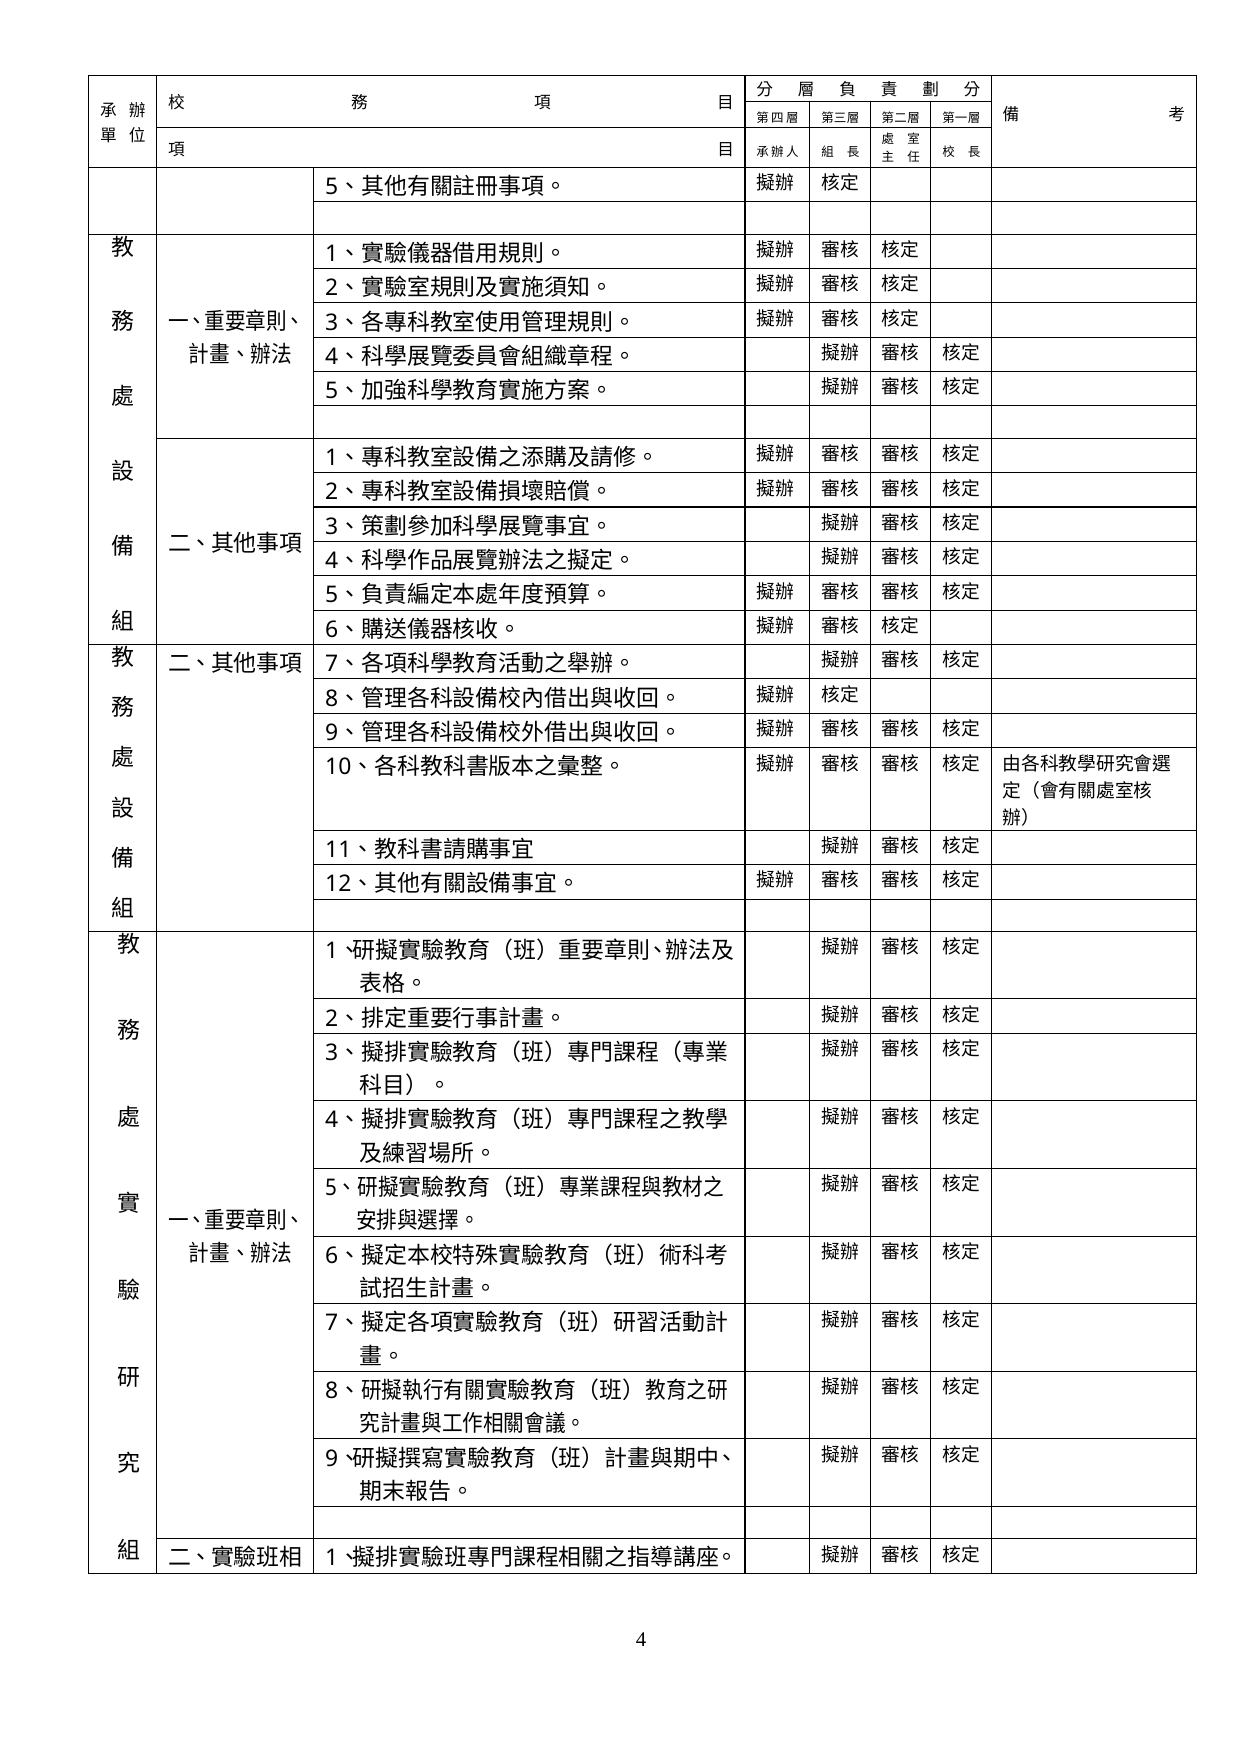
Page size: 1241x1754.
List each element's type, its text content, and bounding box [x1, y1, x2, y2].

table_cell 第二層 [871, 102, 930, 127]
table_cell 擬辦 [810, 645, 870, 678]
table_cell 審核 [871, 831, 930, 864]
table_cell 7、擬定各項實驗教育（班）研習活動計畫。 [314, 1304, 744, 1371]
table_cell 核定 [931, 865, 991, 898]
table_cell [89, 168, 156, 233]
table_cell [746, 202, 809, 233]
table_cell 二、其他事項 [157, 645, 313, 931]
table_cell 2、專科教室設備損壞賠償。 [314, 473, 744, 506]
table_cell 擬辦 [810, 831, 870, 864]
table_cell 核定 [931, 576, 991, 609]
table_cell [746, 508, 809, 541]
table_cell 核定 [931, 999, 991, 1033]
table_cell [931, 168, 991, 201]
table_cell [871, 202, 930, 233]
table_cell [992, 611, 1196, 644]
table_cell [992, 508, 1196, 541]
table_cell 審核 [810, 269, 870, 302]
table_cell [992, 900, 1196, 931]
table_cell 擬辦 [746, 611, 809, 644]
table_cell 審核 [810, 748, 870, 830]
table_cell 擬辦 [810, 338, 870, 371]
table_cell 擬辦 [746, 473, 809, 506]
table_cell 核定 [931, 932, 991, 998]
table_cell 審核 [810, 865, 870, 898]
table_cell [992, 999, 1196, 1033]
table_cell 審核 [871, 1034, 930, 1100]
table_cell [931, 303, 991, 337]
table_cell 審核 [871, 714, 930, 747]
table_cell 審核 [871, 645, 930, 678]
table_cell 校長 [931, 128, 991, 167]
table_cell 4、擬排實驗教育（班）專門課程之教學及練習場所。 [314, 1101, 744, 1168]
table_cell 擬辦 [810, 1304, 870, 1371]
table_cell 審核 [871, 1304, 930, 1371]
table_cell 擬辦 [810, 1237, 870, 1303]
table_cell 第四層 [746, 102, 809, 127]
table_cell 審核 [871, 508, 930, 541]
table_cell 審核 [871, 439, 930, 472]
table_cell 5、研擬實驗教育（班）專業課程與教材之安排與選擇。 [314, 1169, 744, 1236]
table_cell 7、各項科學教育活動之舉辦。 [314, 645, 744, 678]
table_cell 核定 [931, 1101, 991, 1168]
table_cell [992, 338, 1196, 371]
table_cell 8、研擬執行有關實驗教育（班）教育之研究計畫與工作相關會議。 [314, 1372, 744, 1438]
table_cell 9、研擬撰寫實驗教育（班）計畫與期中、期末報告。 [314, 1439, 744, 1506]
table_cell 擬辦 [746, 235, 809, 268]
table_cell [314, 406, 744, 438]
table_cell 核定 [931, 1304, 991, 1371]
table_cell 核定 [931, 748, 991, 830]
table_cell 核定 [931, 508, 991, 541]
table_cell 8、管理各科設備校內借出與收回。 [314, 679, 744, 713]
table_cell 擬辦 [810, 542, 870, 575]
table_cell [992, 1507, 1196, 1538]
table_cell [810, 202, 870, 233]
table_cell 3、策劃參加科學展覽事宜。 [314, 508, 744, 541]
table_cell 擬辦 [810, 1372, 870, 1438]
table_header 備考 [992, 76, 1196, 167]
table_cell 6、擬定本校特殊實驗教育（班）術科考試招生計畫。 [314, 1237, 744, 1303]
table_cell 3、各專科教室使用管理規則。 [314, 303, 744, 337]
table_cell [746, 645, 809, 678]
table_cell [931, 406, 991, 438]
table_cell 擬辦 [810, 508, 870, 541]
table_cell 擬辦 [746, 576, 809, 609]
table_cell 擬辦 [810, 999, 870, 1033]
table_cell 教務處實驗研究組 [89, 932, 156, 1573]
table_cell [992, 202, 1196, 233]
table_cell 教務處設備組 [89, 645, 156, 931]
table_cell 審核 [871, 473, 930, 506]
table_cell 擬辦 [746, 865, 809, 898]
table_cell 審核 [871, 542, 930, 575]
table_cell 擬辦 [746, 439, 809, 472]
table_cell 擬辦 [746, 269, 809, 302]
table_cell 二、實驗班相 [157, 1539, 313, 1573]
table_cell 1、研擬實驗教育（班）重要章則、辦法及表格。 [314, 932, 744, 998]
table_cell 4、科學展覽委員會組織章程。 [314, 338, 744, 371]
table_cell 審核 [810, 714, 870, 747]
table_cell [746, 932, 809, 998]
table_cell 審核 [810, 303, 870, 337]
table_cell 核定 [931, 831, 991, 864]
table_cell 擬辦 [746, 679, 809, 713]
table_cell 審核 [810, 439, 870, 472]
table_cell [314, 202, 744, 233]
table_cell 一、重要章則、計畫、辦法 [157, 932, 313, 1538]
table_cell 3、擬排實驗教育（班）專門課程（專業科目）。 [314, 1034, 744, 1100]
table_cell [746, 900, 809, 931]
table_cell 承辦人 [746, 128, 809, 167]
table_cell [871, 1507, 930, 1538]
table_cell [746, 338, 809, 371]
table_cell 項目 [157, 128, 744, 167]
table_cell 核定 [931, 1169, 991, 1236]
table_cell 核定 [931, 1439, 991, 1506]
table_cell [314, 900, 744, 931]
table_cell [746, 1304, 809, 1371]
table_cell [746, 999, 809, 1033]
table_cell [746, 372, 809, 405]
table_cell [931, 679, 991, 713]
table_cell 審核 [871, 1101, 930, 1168]
table_cell 審核 [810, 473, 870, 506]
table_cell 擬辦 [746, 748, 809, 830]
table_cell [871, 900, 930, 931]
table_cell 核定 [931, 372, 991, 405]
table_cell 擬辦 [810, 1539, 870, 1573]
table_cell [992, 372, 1196, 405]
table_cell [992, 576, 1196, 609]
table_cell 1、實驗儀器借用規則。 [314, 235, 744, 268]
table_cell [992, 1304, 1196, 1371]
table_cell 核定 [871, 235, 930, 268]
table_cell 核定 [931, 1539, 991, 1573]
table_cell [992, 439, 1196, 472]
table_cell 審核 [871, 372, 930, 405]
table_cell 擬辦 [810, 1439, 870, 1506]
table_cell 審核 [871, 1372, 930, 1438]
table_cell 5、負責編定本處年度預算。 [314, 576, 744, 609]
table_cell 審核 [871, 748, 930, 830]
table_cell 擬辦 [746, 168, 809, 201]
table_cell 第三層 [810, 102, 870, 127]
table_cell [931, 900, 991, 931]
table_cell 核定 [931, 645, 991, 678]
table_cell 核定 [931, 1237, 991, 1303]
table_cell 9、管理各科設備校外借出與收回。 [314, 714, 744, 747]
table_cell [746, 1101, 809, 1168]
table_cell [871, 168, 930, 201]
table_cell [746, 1034, 809, 1100]
table_cell 審核 [871, 1169, 930, 1236]
table_cell [931, 269, 991, 302]
table_cell 審核 [871, 576, 930, 609]
table_cell [746, 831, 809, 864]
table_cell [746, 1169, 809, 1236]
table_cell 審核 [871, 932, 930, 998]
table_cell [746, 1507, 809, 1538]
table_header 承辦 單位 [89, 76, 156, 167]
table_cell [746, 542, 809, 575]
table_cell 核定 [871, 611, 930, 644]
table_cell [992, 1372, 1196, 1438]
table_cell [746, 1539, 809, 1573]
table_cell 核定 [931, 714, 991, 747]
table_cell 12、其他有關設備事宜。 [314, 865, 744, 898]
table_cell [992, 303, 1196, 337]
table_cell [931, 1507, 991, 1538]
table_cell 2、排定重要行事計畫。 [314, 999, 744, 1033]
table_cell [992, 1237, 1196, 1303]
table_cell [992, 1169, 1196, 1236]
table_cell 1、擬排實驗班專門課程相關之指導講座。 [314, 1539, 744, 1573]
table_cell 核定 [931, 542, 991, 575]
table_cell 核定 [931, 1034, 991, 1100]
table_cell [992, 1034, 1196, 1100]
table_cell [992, 679, 1196, 713]
table_cell 4、科學作品展覽辦法之擬定。 [314, 542, 744, 575]
table_cell 5、其他有關註冊事項。 [314, 168, 744, 201]
table_cell 審核 [871, 999, 930, 1033]
table_cell [992, 865, 1196, 898]
table_cell 擬辦 [810, 1169, 870, 1236]
table_cell [992, 542, 1196, 575]
table_cell 11、教科書請購事宜 [314, 831, 744, 864]
table_cell 5、加強科學教育實施方案。 [314, 372, 744, 405]
table_cell 一、重要章則、計畫、辦法 [157, 235, 313, 438]
table_cell 組長 [810, 128, 870, 167]
table_cell [992, 473, 1196, 506]
table_cell 1、專科教室設備之添購及請修。 [314, 439, 744, 472]
table_cell 擬辦 [746, 714, 809, 747]
table_cell [810, 1507, 870, 1538]
table_cell [810, 900, 870, 931]
table_cell 審核 [810, 611, 870, 644]
table_cell [157, 168, 313, 233]
table_cell 擬辦 [810, 372, 870, 405]
table_cell [992, 1439, 1196, 1506]
table_cell 擬辦 [810, 1101, 870, 1168]
table_cell 第一層 [931, 102, 991, 127]
table_cell 核定 [810, 168, 870, 201]
table_cell [992, 1539, 1196, 1573]
table_cell [931, 202, 991, 233]
table_cell [931, 611, 991, 644]
table_cell 核定 [931, 439, 991, 472]
table_cell [992, 235, 1196, 268]
table_cell [871, 406, 930, 438]
table_cell [992, 831, 1196, 864]
table_cell 審核 [810, 576, 870, 609]
table_cell [992, 168, 1196, 201]
table_cell [992, 645, 1196, 678]
table_cell 擬辦 [810, 1034, 870, 1100]
table_cell 審核 [871, 865, 930, 898]
table_cell [871, 679, 930, 713]
table_cell 核定 [810, 679, 870, 713]
table_cell 教務處設備組 [89, 235, 156, 644]
table_cell [992, 406, 1196, 438]
table_cell 核定 [931, 1372, 991, 1438]
table_cell 2、實驗室規則及實施須知。 [314, 269, 744, 302]
table_cell [810, 406, 870, 438]
table_cell [992, 269, 1196, 302]
table_cell [746, 1439, 809, 1506]
table_cell 由各科教學研究會選定（會有關處室核辦） [992, 748, 1196, 830]
table_cell 二、其他事項 [157, 439, 313, 644]
table_cell 核定 [871, 303, 930, 337]
table_cell 擬辦 [746, 303, 809, 337]
table_cell [746, 1372, 809, 1438]
table_cell 處室 主任 [871, 128, 930, 167]
table_cell 10、各科教科書版本之彙整。 [314, 748, 744, 830]
table_cell 審核 [871, 1539, 930, 1573]
table_cell 核定 [871, 269, 930, 302]
table_cell 審核 [871, 338, 930, 371]
table_cell 審核 [810, 235, 870, 268]
table_cell 核定 [931, 473, 991, 506]
table_cell 核定 [931, 338, 991, 371]
table_cell [746, 1237, 809, 1303]
table_cell [992, 1101, 1196, 1168]
table_cell 審核 [871, 1237, 930, 1303]
table_cell [746, 406, 809, 438]
table_cell 6、購送儀器核收。 [314, 611, 744, 644]
table_header 校務項目 [157, 76, 744, 127]
table_cell [992, 932, 1196, 998]
table_cell 審核 [871, 1439, 930, 1506]
table_cell [314, 1507, 744, 1538]
table_cell [992, 714, 1196, 747]
table_cell 擬辦 [810, 932, 870, 998]
table_header 分層負責劃分 [746, 76, 991, 101]
table_cell [931, 235, 991, 268]
